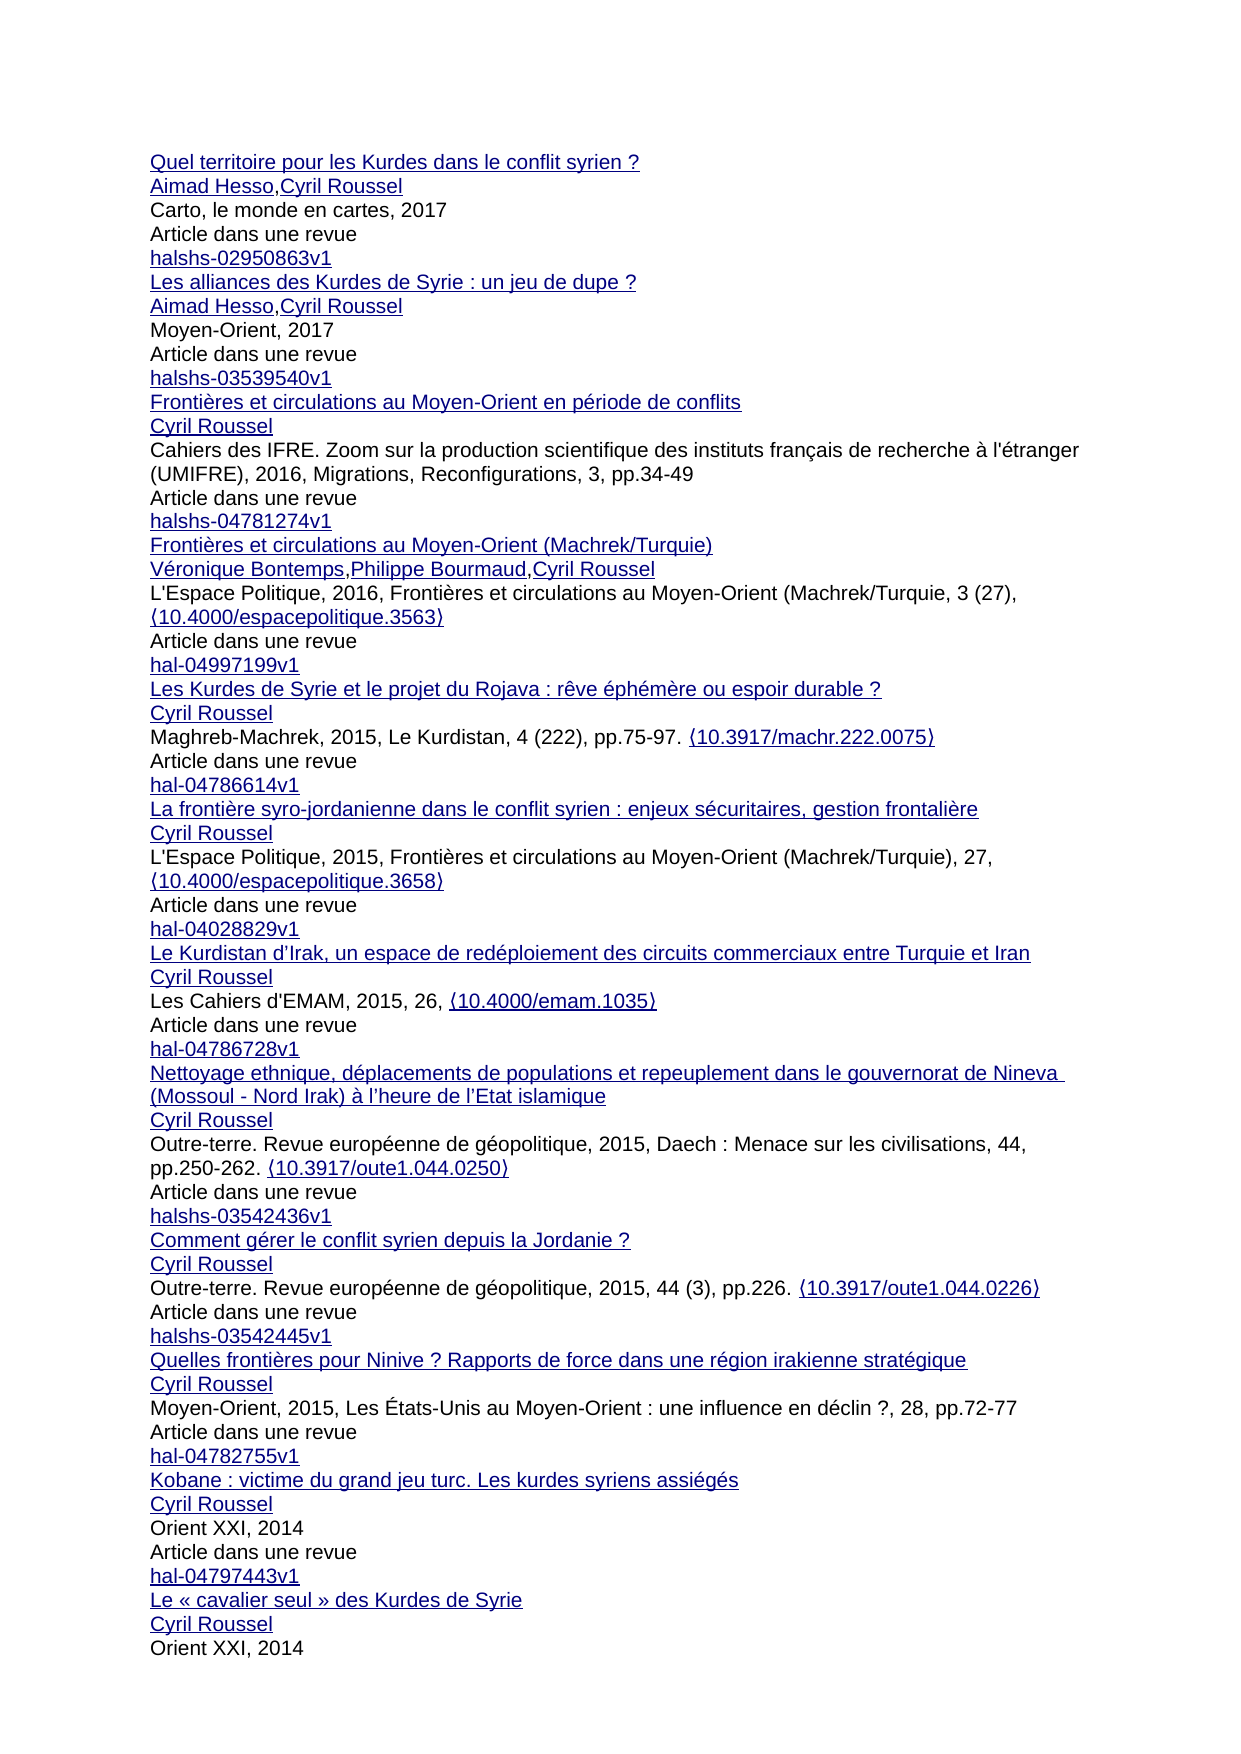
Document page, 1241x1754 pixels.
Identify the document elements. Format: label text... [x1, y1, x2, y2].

table_cell Kobane : victime du grand jeu turc. Les kurdes syriens assiégés Cyril Roussel Orient XXI, 2014 Article dans une revue hal-04797443v1 [150, 1468, 1090, 1587]
table_cell Frontières et circulations au Moyen-Orient (Machrek/Turquie) Véronique Bontemps,Philippe Bourmaud,Cyril Roussel L'Espace Politique, 2016, Frontières et circulations au Moyen-Orient (Machrek/Turquie, 3 (27), ⟨10.4000/espacepolitique.3563⟩ Article dans une revue hal-04997199v1 [150, 533, 1090, 677]
table_cell La frontière syro-jordanienne dans le conflit syrien : enjeux sécuritaires, gestion frontalière Cyril Roussel L'Espace Politique, 2015, Frontières et circulations au Moyen-Orient (Machrek/Turquie), 27, ⟨10.4000/espacepolitique.3658⟩ Article dans une revue hal-04028829v1 [150, 797, 1090, 941]
table_cell Comment gérer le conflit syrien depuis la Jordanie ? Cyril Roussel Outre-terre. Revue européenne de géopolitique, 2015, 44 (3), pp.226. ⟨10.3917/oute1.044.0226⟩ Article dans une revue halshs-03542445v1 [150, 1228, 1090, 1348]
table_cell Quel territoire pour les Kurdes dans le conflit syrien ? Aimad Hesso,Cyril Roussel Carto, le monde en cartes, 2017 Article dans une revue halshs-02950863v1 [150, 150, 1090, 270]
table_cell Les Kurdes de Syrie et le projet du Rojava : rêve éphémère ou espoir durable ? Cyril Roussel Maghreb-Machrek, 2015, Le Kurdistan, 4 (222), pp.75-97. ⟨10.3917/machr.222.0075⟩ Article dans une revue hal-04786614v1 [150, 677, 1090, 797]
table_cell Les alliances des Kurdes de Syrie : un jeu de dupe ? Aimad Hesso,Cyril Roussel Moyen-Orient, 2017 Article dans une revue halshs-03539540v1 [150, 270, 1090, 389]
table_cell Le « cavalier seul » des Kurdes de Syrie Cyril Roussel Orient XXI, 2014 [150, 1588, 1090, 1659]
table_cell Le Kurdistan d’Irak, un espace de redéploiement des circuits commerciaux entre Turquie et Iran Cyril Roussel Les Cahiers d'EMAM, 2015, 26, ⟨10.4000/emam.1035⟩ Article dans une revue hal-04786728v1 [150, 941, 1090, 1060]
table_cell Quelles frontières pour Ninive ? Rapports de force dans une région irakienne stratégique Cyril Roussel Moyen-Orient, 2015, Les États-Unis au Moyen-Orient : une influence en déclin ?, 28, pp.72-77 Article dans une revue hal-04782755v1 [150, 1348, 1090, 1468]
table_cell Frontières et circulations au Moyen-Orient en période de conflits Cyril Roussel Cahiers des IFRE. Zoom sur la production scientifique des instituts français de recherche à l'étranger (UMIFRE), 2016, Migrations, Reconfigurations, 3, pp.34-49 Article dans une revue halshs-04781274v1 [150, 390, 1090, 533]
table_cell Nettoyage ethnique, déplacements de populations et repeuplement dans le gouvernorat de Nineva (Mossoul - Nord Irak) à l’heure de l’Etat islamique Cyril Roussel Outre-terre. Revue européenne de géopolitique, 2015, Daech : Menace sur les civilisations, 44, pp.250-262. ⟨10.3917/oute1.044.0250⟩ Article dans une revue halshs-03542436v1 [150, 1060, 1090, 1228]
